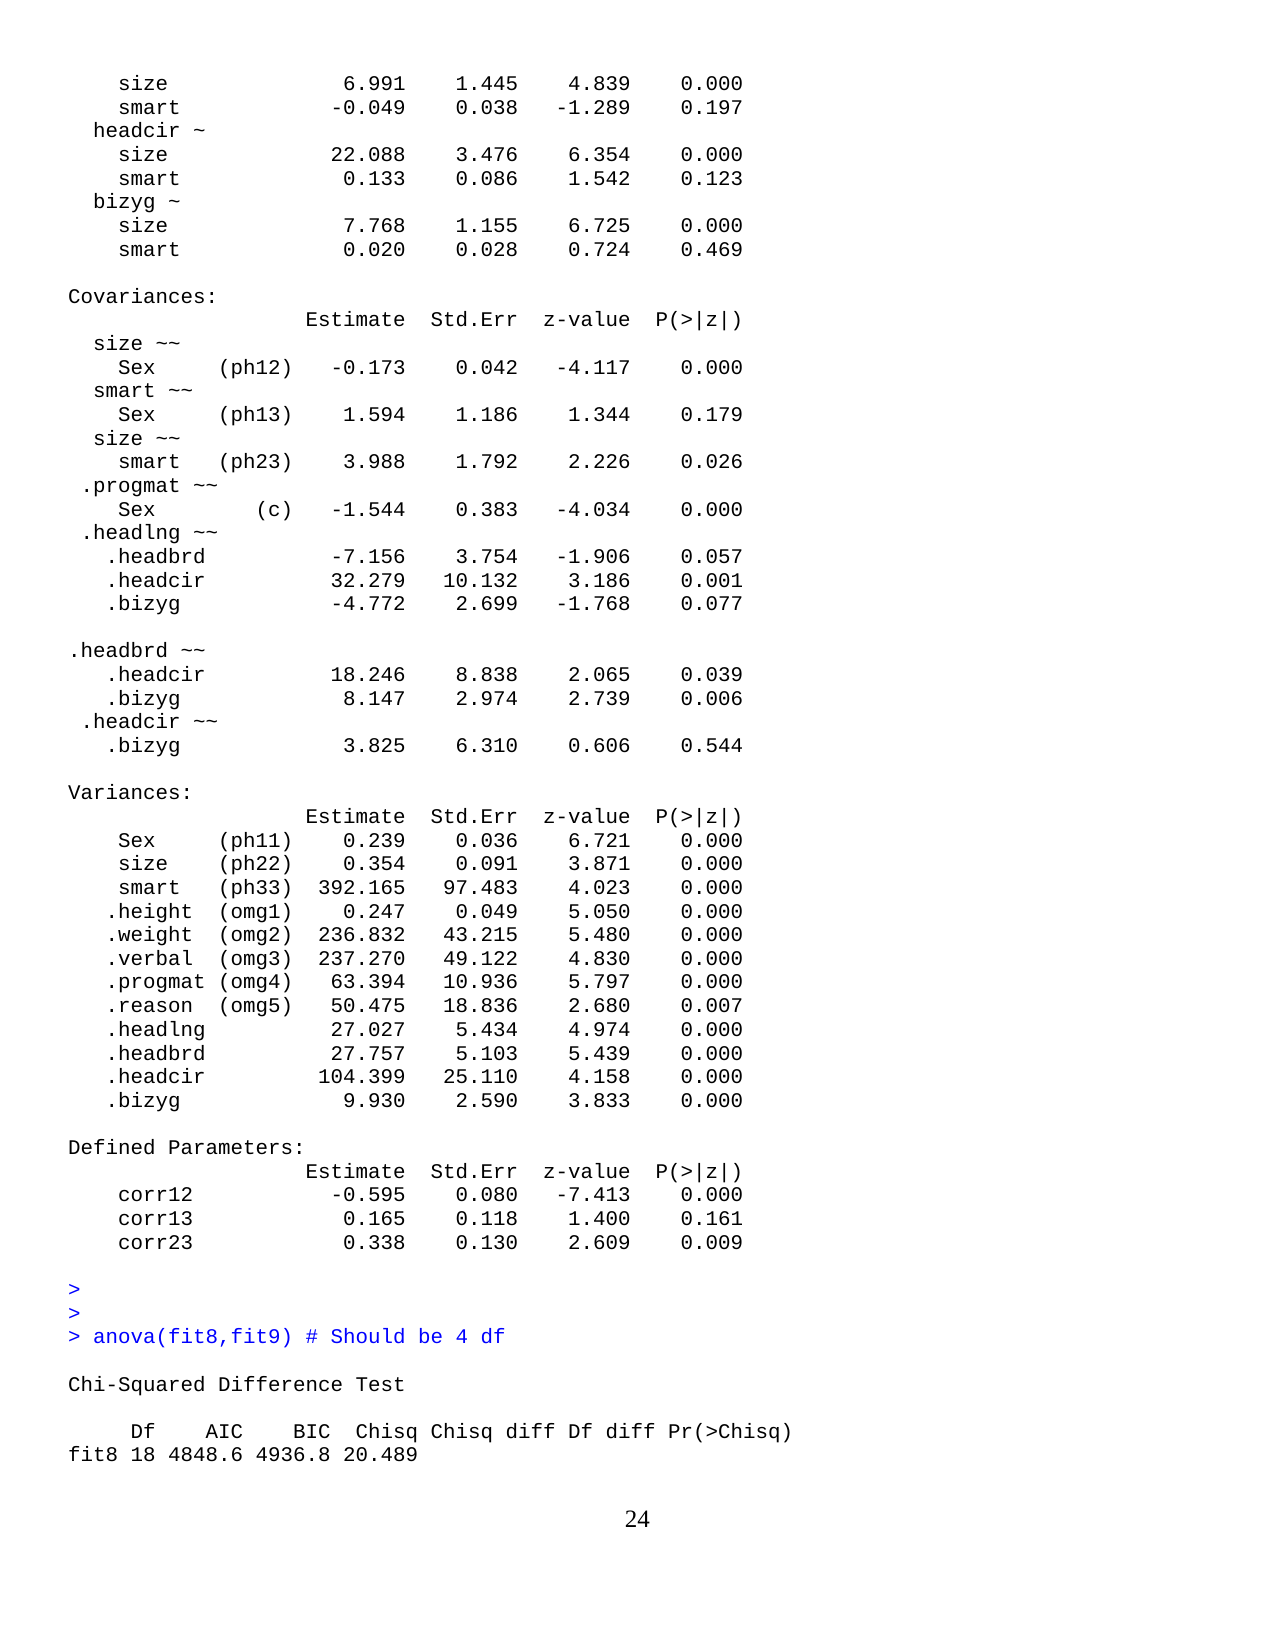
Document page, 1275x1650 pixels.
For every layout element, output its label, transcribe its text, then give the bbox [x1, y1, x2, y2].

text bizyg ~ [68, 191, 1206, 215]
text .progmat ~~ [68, 475, 1206, 499]
text .headbrd -7.156 3.754 -1.906 0.057 [68, 546, 1206, 569]
text .headcir ~~ [68, 711, 1206, 735]
text corr12 -0.595 0.080 -7.413 0.000 [68, 1184, 1206, 1208]
text Sex (ph12) -0.173 0.042 -4.117 0.000 [68, 357, 1206, 380]
text headcir ~ [68, 120, 1206, 144]
text size ~~ [68, 428, 1206, 451]
text .headbrd 27.757 5.103 5.439 0.000 [68, 1042, 1206, 1066]
text smart 0.020 0.028 0.724 0.469 [68, 238, 1206, 262]
text size 6.991 1.445 4.839 0.000 [68, 73, 1206, 97]
text > [68, 1279, 1206, 1303]
text size 22.088 3.476 6.354 0.000 [68, 144, 1206, 168]
text .weight (omg2) 236.832 43.215 5.480 0.000 [68, 924, 1206, 948]
text .headcir 18.246 8.838 2.065 0.039 [68, 664, 1206, 688]
text smart ~~ [68, 380, 1206, 404]
text Covariances: [68, 286, 1206, 309]
text fit8 18 4848.6 4936.8 20.489 [68, 1444, 1206, 1468]
text .bizyg 3.825 6.310 0.606 0.544 [68, 735, 1206, 759]
text .reason (omg5) 50.475 18.836 2.680 0.007 [68, 995, 1206, 1019]
text Variances: [68, 782, 1206, 806]
text .bizyg 9.930 2.590 3.833 0.000 [68, 1090, 1206, 1113]
text smart -0.049 0.038 -1.289 0.197 [68, 97, 1206, 120]
text > [68, 1303, 1206, 1326]
text Df AIC BIC Chisq Chisq diff Df diff Pr(>Chisq) [68, 1421, 1206, 1444]
text Chi-Squared Difference Test [68, 1373, 1206, 1397]
text .headbrd ~~ [68, 641, 1206, 664]
text .headcir 104.399 25.110 4.158 0.000 [68, 1066, 1206, 1090]
text corr23 0.338 0.130 2.609 0.009 [68, 1232, 1206, 1255]
text smart (ph23) 3.988 1.792 2.226 0.026 [68, 451, 1206, 475]
text smart (ph33) 392.165 97.483 4.023 0.000 [68, 877, 1206, 901]
text .bizyg 8.147 2.974 2.739 0.006 [68, 688, 1206, 711]
text .headlng 27.027 5.434 4.974 0.000 [68, 1019, 1206, 1042]
text corr13 0.165 0.118 1.400 0.161 [68, 1208, 1206, 1232]
text Estimate Std.Err z-value P(>|z|) [68, 1161, 1206, 1184]
text size ~~ [68, 333, 1206, 357]
text size (ph22) 0.354 0.091 3.871 0.000 [68, 853, 1206, 877]
text size 7.768 1.155 6.725 0.000 [68, 215, 1206, 238]
text Sex (ph13) 1.594 1.186 1.344 0.179 [68, 404, 1206, 428]
text smart 0.133 0.086 1.542 0.123 [68, 168, 1206, 191]
text Sex (ph11) 0.239 0.036 6.721 0.000 [68, 830, 1206, 853]
text .verbal (omg3) 237.270 49.122 4.830 0.000 [68, 948, 1206, 972]
text Estimate Std.Err z-value P(>|z|) [68, 309, 1206, 333]
text .headlng ~~ [68, 522, 1206, 546]
text Estimate Std.Err z-value P(>|z|) [68, 806, 1206, 830]
text .headcir 32.279 10.132 3.186 0.001 [68, 569, 1206, 593]
text .progmat (omg4) 63.394 10.936 5.797 0.000 [68, 972, 1206, 995]
text .bizyg -4.772 2.699 -1.768 0.077 [68, 593, 1206, 617]
text Sex (c) -1.544 0.383 -4.034 0.000 [68, 499, 1206, 522]
text > anova(fit8,fit9) # Should be 4 df [68, 1326, 1206, 1350]
text Defined Parameters: [68, 1137, 1206, 1161]
text .height (omg1) 0.247 0.049 5.050 0.000 [68, 901, 1206, 924]
